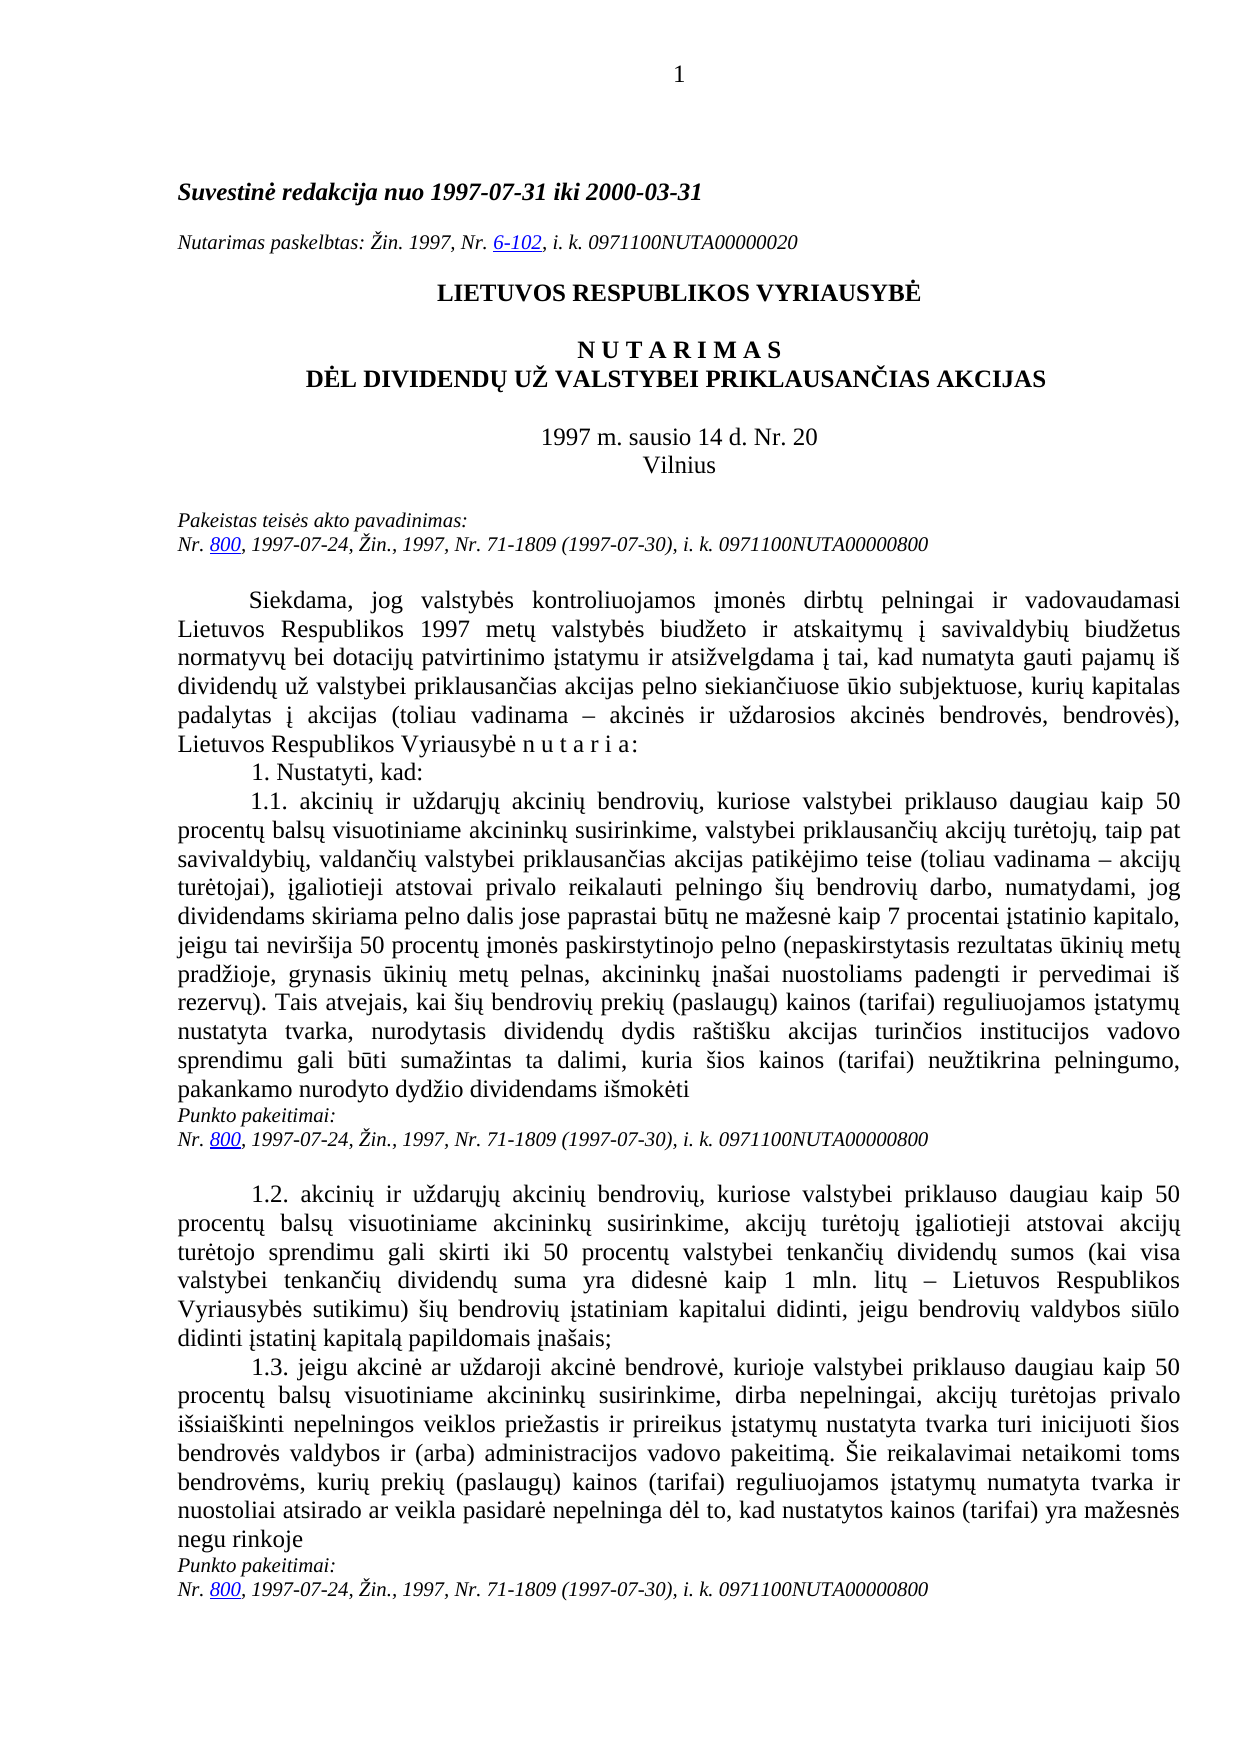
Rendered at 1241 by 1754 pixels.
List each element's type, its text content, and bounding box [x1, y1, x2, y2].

text Nr. 800, 1997-07-24, Žin., 1997, Nr. 71-1809 (1997-07-30), i. k. 0971100NUTA00000800 [177, 532, 1181, 556]
text Nr. 800, 1997-07-24, Žin., 1997, Nr. 71-1809 (1997-07-30), i. k. 0971100NUTA00000800 [177, 1577, 1181, 1601]
text Nutarimas paskelbtas: Žin. 1997, Nr. 6-102, i. k. 0971100NUTA00000020 [177, 230, 1181, 254]
text Vilnius [177, 451, 1181, 479]
text 1.2. akcinių ir uždarųjų akcinių bendrovių, kuriose valstybei priklauso daugiau kaip 50 procentų balsų visuotiniame akcininkų susirinkime, akcijų turėtojų įgaliotieji atstovai akcijų turėtojo sprendimu gali skirti iki 50 procentų valstybei tenkančių dividendų sumos (kai visa valstybei tenkančių dividendų suma yra didesnė kaip 1 mln. litų – Lietuvos Respublikos Vyriausybės sutikimu) šių bendrovių įstatiniam kapitalui didinti, jeigu bendrovių valdybos siūlo didinti įstatinį kapitalą papildomais įnašais; [177, 1179, 1181, 1352]
text LIETUVOS RESPUBLIKOS VYRIAUSYBĖ [177, 278, 1181, 307]
text DĖL DIVIDENDŲ UŽ VALSTYBEI PRIKLAUSANČIAS AKCIJAS [177, 364, 1181, 393]
text Siekdama, jog valstybės kontroliuojamos įmonės dirbtų pelningai ir vadovaudamasi Lietuvos Respublikos 1997 metų valstybės biudžeto ir atskaitymų į savivaldybių biudžetus normatyvų bei dotacijų patvirtinimo įstatymu ir atsižvelgdama į tai, kad numatyta gauti pajamų iš dividendų už valstybei priklausančias akcijas pelno siekiančiuose ūkio subjektuose, kurių kapitalas padalytas į akcijas (toliau vadinama – akcinės ir uždarosios akcinės bendrovės, bendrovės), Lietuvos Respublikos Vyriausybė nutaria: [177, 585, 1181, 757]
text Suvestinė redakcija nuo 1997-07-31 iki 2000-03-31 [177, 177, 1181, 206]
text Nr. 800, 1997-07-24, Žin., 1997, Nr. 71-1809 (1997-07-30), i. k. 0971100NUTA00000800 [177, 1127, 1181, 1151]
text Punkto pakeitimai: [177, 1102, 1181, 1127]
text Pakeistas teisės akto pavadinimas: [177, 508, 1181, 532]
text 1.3. jeigu akcinė ar uždaroji akcinė bendrovė, kurioje valstybei priklauso daugiau kaip 50 procentų balsų visuotiniame akcininkų susirinkime, dirba nepelningai, akcijų turėtojas privalo išsiaiškinti nepelningos veiklos priežastis ir prireikus įstatymų nustatyta tvarka turi inicijuoti šios bendrovės valdybos ir (arba) administracijos vadovo pakeitimą. Šie reikalavimai netaikomi toms bendrovėms, kurių prekių (paslaugų) kainos (tarifai) reguliuojamos įstatymų numatyta tvarka ir nuostoliai atsirado ar veikla pasidarė nepelninga dėl to, kad nustatytos kainos (tarifai) yra mažesnės negu rinkoje [177, 1352, 1181, 1553]
text N U T A R I M A S [177, 336, 1181, 364]
text 1. Nustatyti, kad: [177, 757, 1181, 786]
text Punkto pakeitimai: [177, 1553, 1181, 1577]
text 1.1. akcinių ir uždarųjų akcinių bendrovių, kuriose valstybei priklauso daugiau kaip 50 procentų balsų visuotiniame akcininkų susirinkime, valstybei priklausančių akcijų turėtojų, taip pat savivaldybių, valdančių valstybei priklausančias akcijas patikėjimo teise (toliau vadinama – akcijų turėtojai), įgaliotieji atstovai privalo reikalauti pelningo šių bendrovių darbo, numatydami, jog dividendams skiriama pelno dalis jose paprastai būtų ne mažesnė kaip 7 procentai įstatinio kapitalo, jeigu tai neviršija 50 procentų įmonės paskirstytinojo pelno (nepaskirstytasis rezultatas ūkinių metų pradžioje, grynasis ūkinių metų pelnas, akcininkų įnašai nuostoliams padengti ir pervedimai iš rezervų). Tais atvejais, kai šių bendrovių prekių (paslaugų) kainos (tarifai) reguliuojamos įstatymų nustatyta tvarka, nurodytasis dividendų dydis raštišku akcijas turinčios institucijos vadovo sprendimu gali būti sumažintas ta dalimi, kuria šios kainos (tarifai) neužtikrina pelningumo, pakankamo nurodyto dydžio dividendams išmokėti [177, 786, 1181, 1102]
text 1997 m. sausio 14 d. Nr. 20 [177, 422, 1181, 451]
